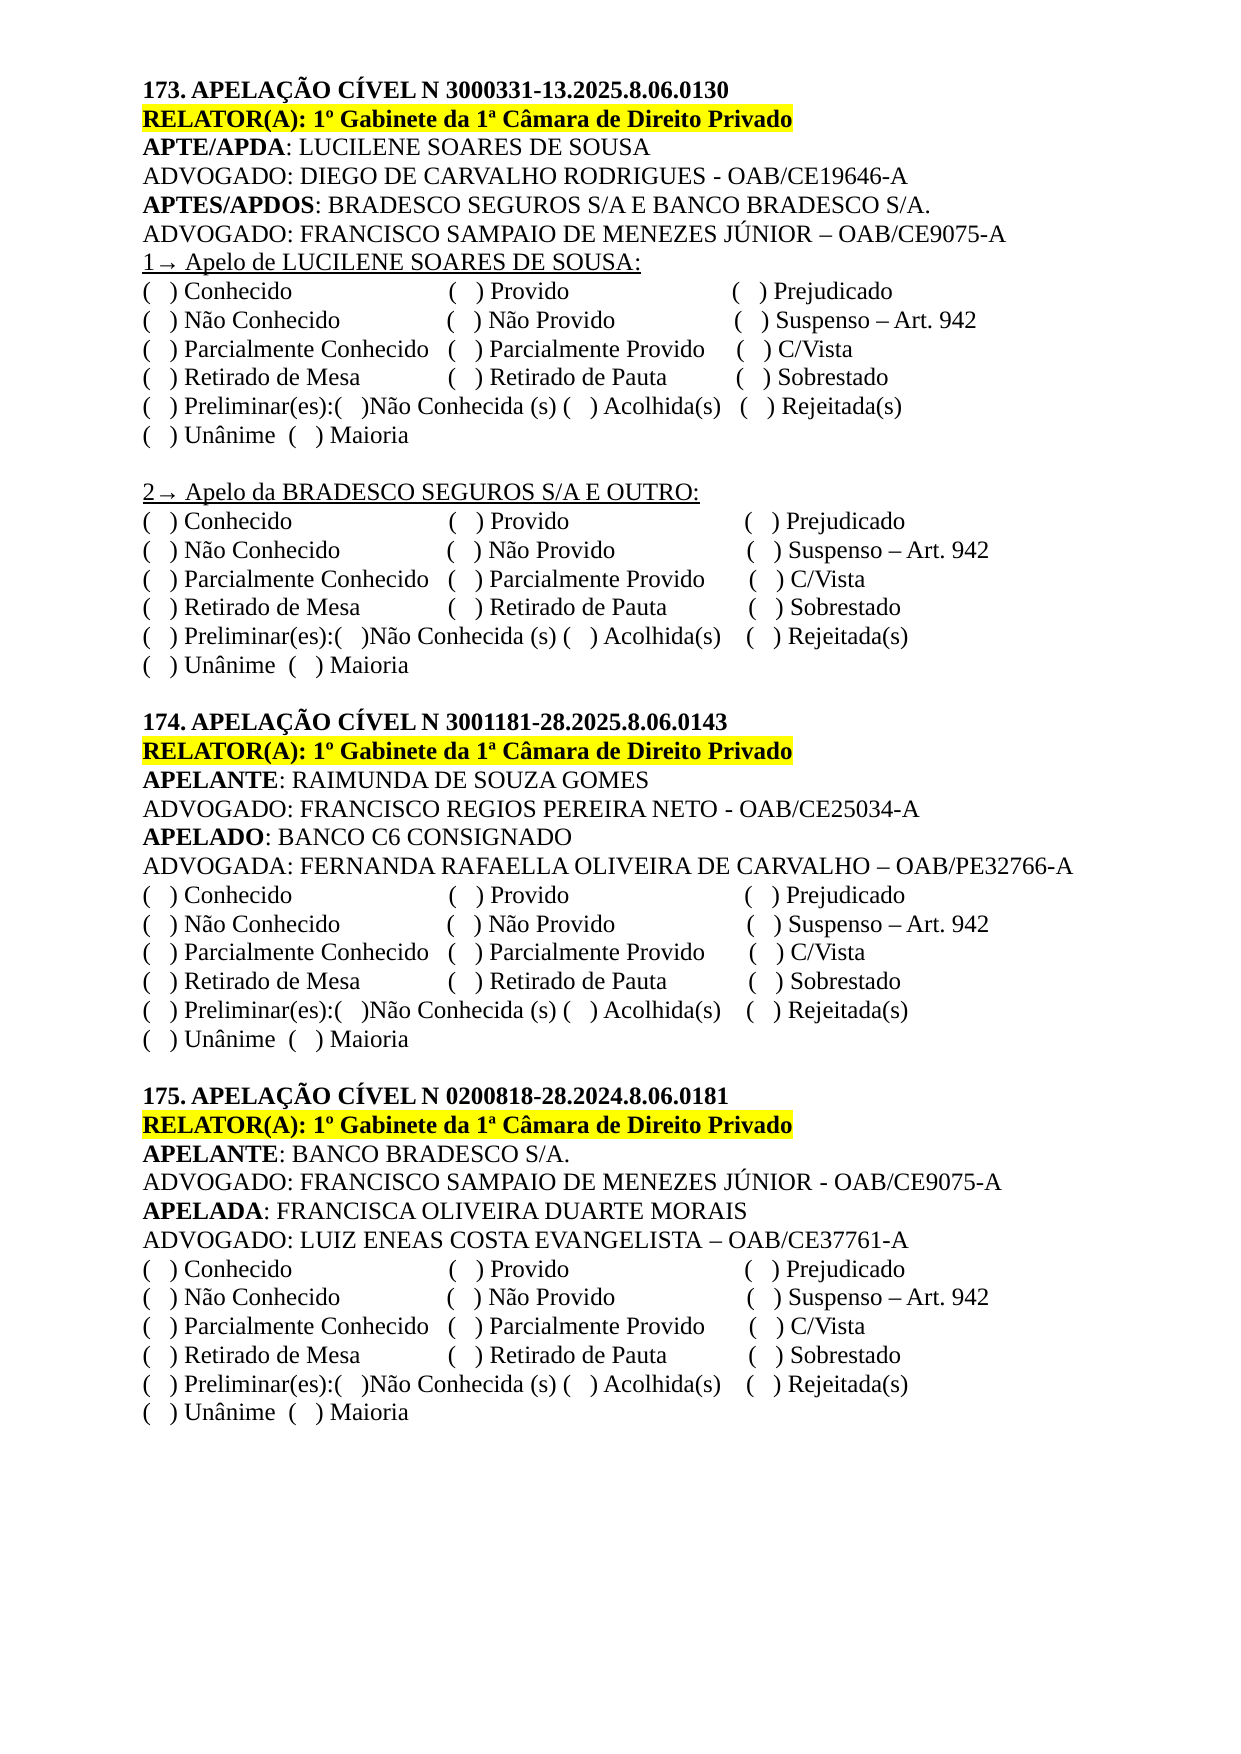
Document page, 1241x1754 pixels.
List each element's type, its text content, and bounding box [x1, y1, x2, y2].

text ( ) Parcialmente Conhecido ( ) Parcialmente Provido ( ) C/Vista [142, 334, 1158, 362]
text ( ) Conhecido ( ) Provido ( ) Prejudicado [142, 1254, 1141, 1282]
text ( ) Preliminar(es):( )Não Conhecida (s) ( ) Acolhida(s) ( ) Rejeitada(s) [142, 391, 1158, 420]
text ( ) Não Conhecido ( ) Não Provido ( ) Suspenso – Art. 942 [142, 305, 1158, 334]
text 173. APELAÇÃO CÍVEL N 3000331-13.2025.8.06.0130 RELATOR(A): 1º Gabinete da 1ª Câmara de Direito Privado APTE/APDA: LUCILENE SOARES DE SOUSA ADVOGADO: DIEGO DE CARVALHO RODRIGUES - OAB/CE19646-A APTES/APDOS: BRADESCO SEGUROS S/A E BANCO BRADESCO S/A. ADVOGADO: FRANCISCO SAMPAIO DE MENEZES JÚNIOR – OAB/CE9075-A [142, 75, 1141, 247]
text ( ) Retirado de Mesa ( ) Retirado de Pauta ( ) Sobrestado [142, 362, 1158, 391]
text ( ) Não Conhecido ( ) Não Provido ( ) Suspenso – Art. 942 [142, 909, 1158, 937]
text ( ) Conhecido ( ) Provido ( ) Prejudicado [142, 506, 1141, 535]
text ( ) Não Conhecido ( ) Não Provido ( ) Suspenso – Art. 942 [142, 535, 1158, 564]
text ( ) Parcialmente Conhecido ( ) Parcialmente Provido ( ) C/Vista [142, 1311, 1158, 1340]
text ( ) Unânime ( ) Maioria [142, 1397, 1141, 1484]
text ( ) Parcialmente Conhecido ( ) Parcialmente Provido ( ) C/Vista [142, 564, 1158, 592]
text ( ) Preliminar(es):( )Não Conhecida (s) ( ) Acolhida(s) ( ) Rejeitada(s) [142, 995, 1158, 1024]
text ( ) Unânime ( ) Maioria 174. APELAÇÃO CÍVEL N 3001181-28.2025.8.06.0143 RELATOR(A): 1º Gabinete da 1ª Câmara de Direito Privado APELANTE: RAIMUNDA DE SOUZA GOMES ADVOGADO: FRANCISCO REGIOS PEREIRA NETO - OAB/CE25034-A APELADO: BANCO C6 CONSIGNADO ADVOGADA: FERNANDA RAFAELLA OLIVEIRA DE CARVALHO – OAB/PE32766-A [142, 650, 1141, 880]
text ( ) Preliminar(es):( )Não Conhecida (s) ( ) Acolhida(s) ( ) Rejeitada(s) [142, 1369, 1158, 1397]
text 2→ Apelo da BRADESCO SEGUROS S/A E OUTRO: [142, 477, 1141, 506]
text ( ) Retirado de Mesa ( ) Retirado de Pauta ( ) Sobrestado [142, 592, 1158, 621]
text ( ) Não Conhecido ( ) Não Provido ( ) Suspenso – Art. 942 [142, 1282, 1158, 1311]
text 1→ Apelo de LUCILENE SOARES DE SOUSA: [142, 247, 1141, 276]
text ( ) Preliminar(es):( )Não Conhecida (s) ( ) Acolhida(s) ( ) Rejeitada(s) [142, 621, 1158, 650]
text ( ) Retirado de Mesa ( ) Retirado de Pauta ( ) Sobrestado [142, 1340, 1158, 1369]
text ( ) Unânime ( ) Maioria [142, 420, 1158, 449]
text ( ) Unânime ( ) Maioria 175. APELAÇÃO CÍVEL N 0200818-28.2024.8.06.0181 RELATOR(A): 1º Gabinete da 1ª Câmara de Direito Privado APELANTE: BANCO BRADESCO S/A. ADVOGADO: FRANCISCO SAMPAIO DE MENEZES JÚNIOR - OAB/CE9075-A APELADA: FRANCISCA OLIVEIRA DUARTE MORAIS ADVOGADO: LUIZ ENEAS COSTA EVANGELISTA – OAB/CE37761-A [142, 1024, 1141, 1254]
text ( ) Conhecido ( ) Provido ( ) Prejudicado [142, 276, 1141, 305]
text ( ) Conhecido ( ) Provido ( ) Prejudicado [142, 880, 1141, 909]
text ( ) Parcialmente Conhecido ( ) Parcialmente Provido ( ) C/Vista [142, 937, 1158, 966]
text ( ) Retirado de Mesa ( ) Retirado de Pauta ( ) Sobrestado [142, 966, 1158, 995]
